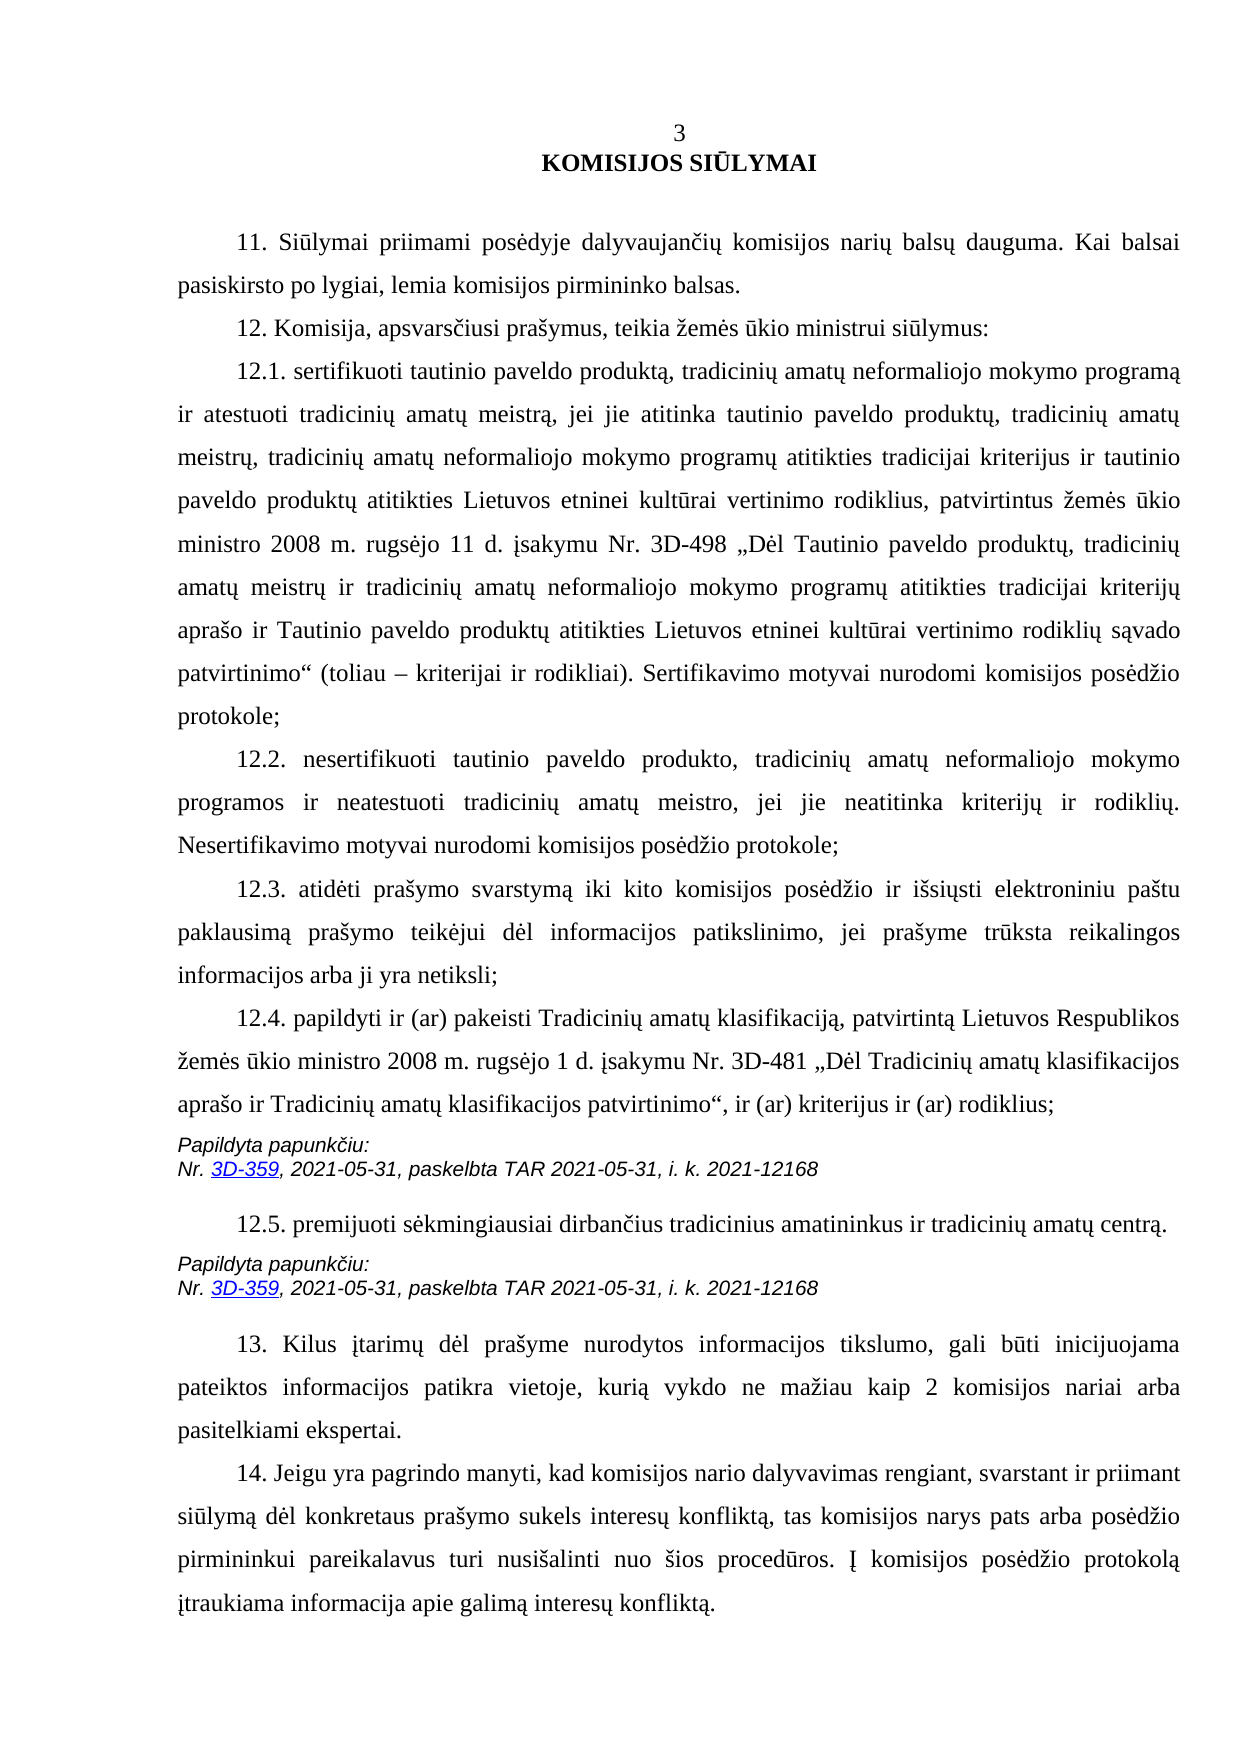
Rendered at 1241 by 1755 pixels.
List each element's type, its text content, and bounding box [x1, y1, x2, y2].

text 12.2. nesertifikuoti tautinio paveldo produkto, tradicinių amatų neformaliojo mokymo programos ir neatestuoti tradicinių amatų meistro, jei jie neatitinka kriterijų ir rodiklių. Nesertifikavimo motyvai nurodomi komisijos posėdžio protokole; [177, 744, 1181, 859]
text 11. Siūlymai priimami posėdyje dalyvaujančių komisijos narių balsų dauguma. Kai balsai pasiskirsto po lygiai, lemia komisijos pirmininko balsas. [177, 227, 1181, 299]
text 14. Jeigu yra pagrindo manyti, kad komisijos nario dalyvavimas rengiant, svarstant ir priimant siūlymą dėl konkretaus prašymo sukels interesų konfliktą, tas komisijos narys pats arba posėdžio pirmininkui pareikalavus turi nusišalinti nuo šios procedūros. Į komisijos posėdžio protokolą įtraukiama informacija apie galimą interesų konfliktą. [177, 1458, 1181, 1616]
text 12. Komisija, apsvarsčiusi prašymus, teikia žemės ūkio ministrui siūlymus: [177, 313, 1181, 342]
text KOMISIJOS SIŪLYMAI [177, 148, 1181, 176]
text Nr. 3D-359, 2021-05-31, paskelbta TAR 2021-05-31, i. k. 2021-12168 [177, 1276, 1181, 1300]
text 13. Kilus įtarimų dėl prašyme nurodytos informacijos tikslumo, gali būti inicijuojama pateiktos informacijos patikra vietoje, kurią vykdo ne mažiau kaip 2 komisijos nariai arba pasitelkiami ekspertai. [177, 1329, 1181, 1444]
text Nr. 3D-359, 2021-05-31, paskelbta TAR 2021-05-31, i. k. 2021-12168 [177, 1156, 1181, 1180]
text 12.3. atidėti prašymo svarstymą iki kito komisijos posėdžio ir išsiųsti elektroniniu paštu paklausimą prašymo teikėjui dėl informacijos patikslinimo, jei prašyme trūksta reikalingos informacijos arba ji yra netiksli; [177, 874, 1181, 989]
text 12.4. papildyti ir (ar) pakeisti Tradicinių amatų klasifikaciją, patvirtintą Lietuvos Respublikos žemės ūkio ministro 2008 m. rugsėjo 1 d. įsakymu Nr. 3D-481 „Dėl Tradicinių amatų klasifikacijos aprašo ir Tradicinių amatų klasifikacijos patvirtinimo“, ir (ar) kriterijus ir (ar) rodiklius; [177, 1003, 1181, 1118]
text Papildyta papunkčiu: [177, 1252, 1181, 1276]
text 12.5. premijuoti sėkmingiausiai dirbančius tradicinius amatininkus ir tradicinių amatų centrą. [177, 1209, 1181, 1238]
text 12.1. sertifikuoti tautinio paveldo produktą, tradicinių amatų neformaliojo mokymo programą ir atestuoti tradicinių amatų meistrą, jei jie atitinka tautinio paveldo produktų, tradicinių amatų meistrų, tradicinių amatų neformaliojo mokymo programų atitikties tradicijai kriterijus ir tautinio paveldo produktų atitikties Lietuvos etninei kultūrai vertinimo rodiklius, patvirtintus žemės ūkio ministro 2008 m. rugsėjo 11 d. įsakymu Nr. 3D-498 „Dėl Tautinio paveldo produktų, tradicinių amatų meistrų ir tradicinių amatų neformaliojo mokymo programų atitikties tradicijai kriterijų aprašo ir Tautinio paveldo produktų atitikties Lietuvos etninei kultūrai vertinimo rodiklių sąvado patvirtinimo“ (toliau – kriterijai ir rodikliai). Sertifikavimo motyvai nurodomi komisijos posėdžio protokole; [177, 356, 1181, 730]
text Papildyta papunkčiu: [177, 1132, 1181, 1156]
